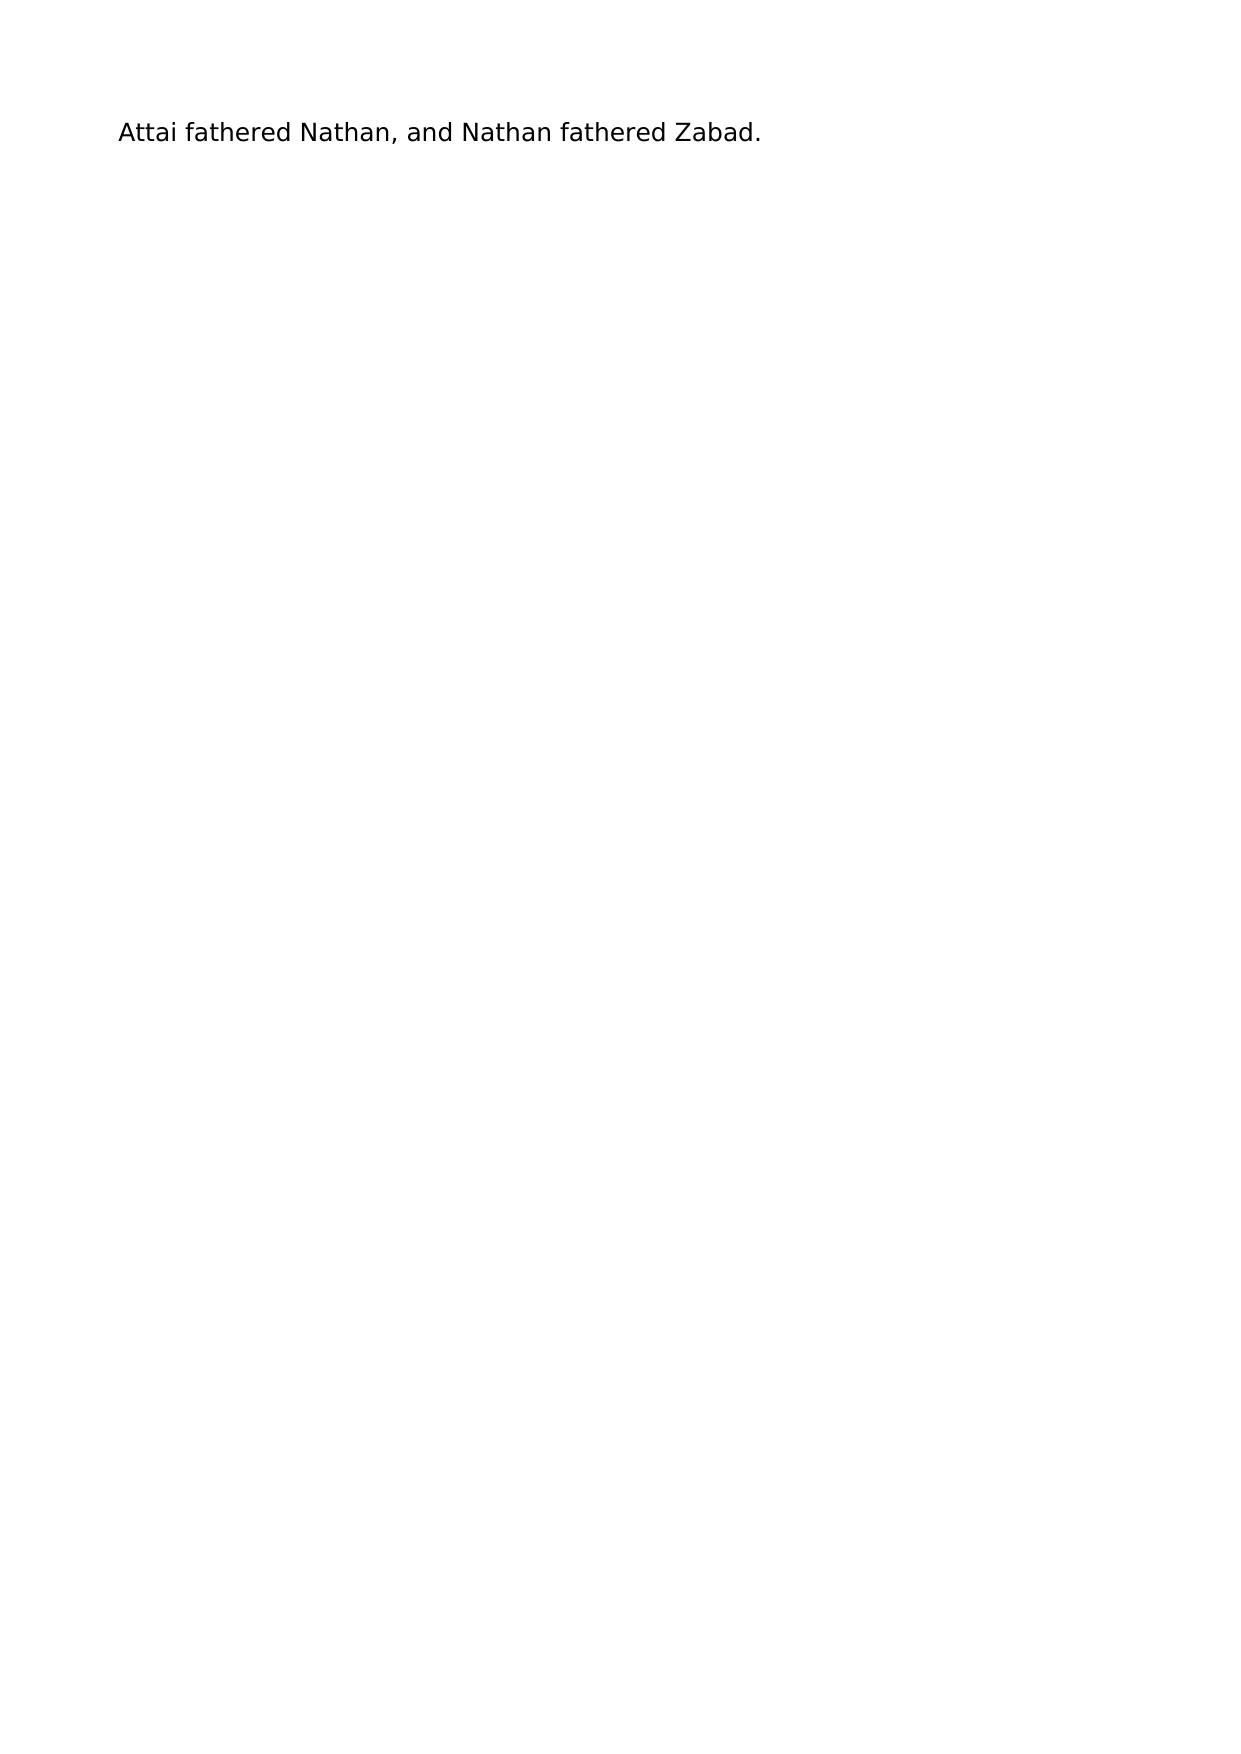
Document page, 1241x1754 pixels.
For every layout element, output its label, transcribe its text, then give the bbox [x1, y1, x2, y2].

text Attai fathered Nathan, and Nathan fathered Zabad. [118, 118, 1122, 147]
